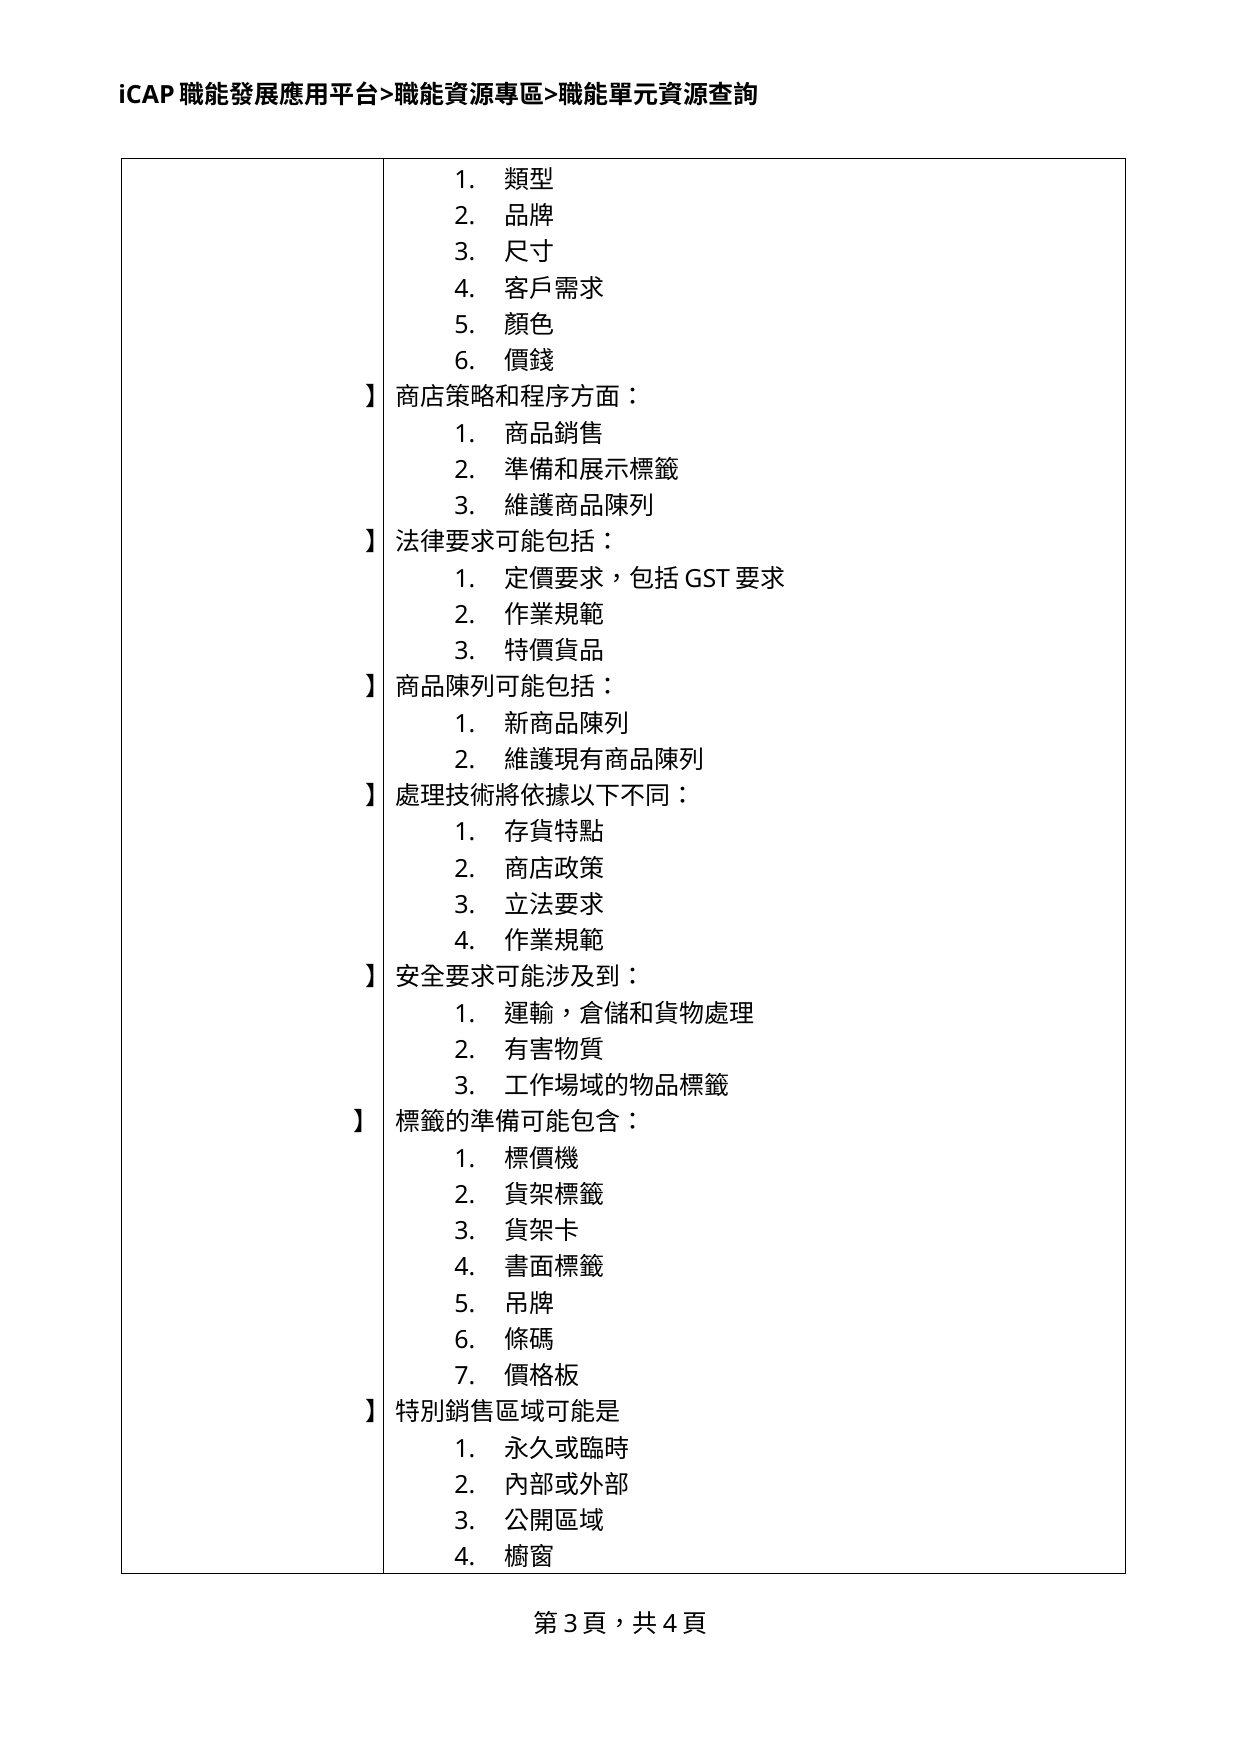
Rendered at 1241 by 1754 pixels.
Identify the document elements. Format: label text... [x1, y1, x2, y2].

table_cell 商品特點可能是： 類型 品牌 尺寸 客戶需求 顏色 價錢 商店策略和程序方面： 商品銷售 準備和展示標籤 維護商品陳列 法律要求可能包括： 定價要求，包括GST要求 作業規範 特價貨品 商品陳列可能包括： 新商品陳列 維護現有商品陳列 處理技術將依據以下不同： 存貨特點 商店政策 立法要求 作業規範 安全要求可能涉及到： 運輸，倉儲和貨物處理 有害物質 工作場域的物品標籤 標籤的準備可能包含： 標價機 貨架標籤 貨架卡 書面標籤 吊牌 條碼 價格板 特別銷售區域可能是 永久或臨時 內部或外部 公開區域 櫥窗 貨架 牆面 地面 [384, 159, 1125, 1573]
table_cell 說明與補充事項 [122, 159, 383, 1573]
